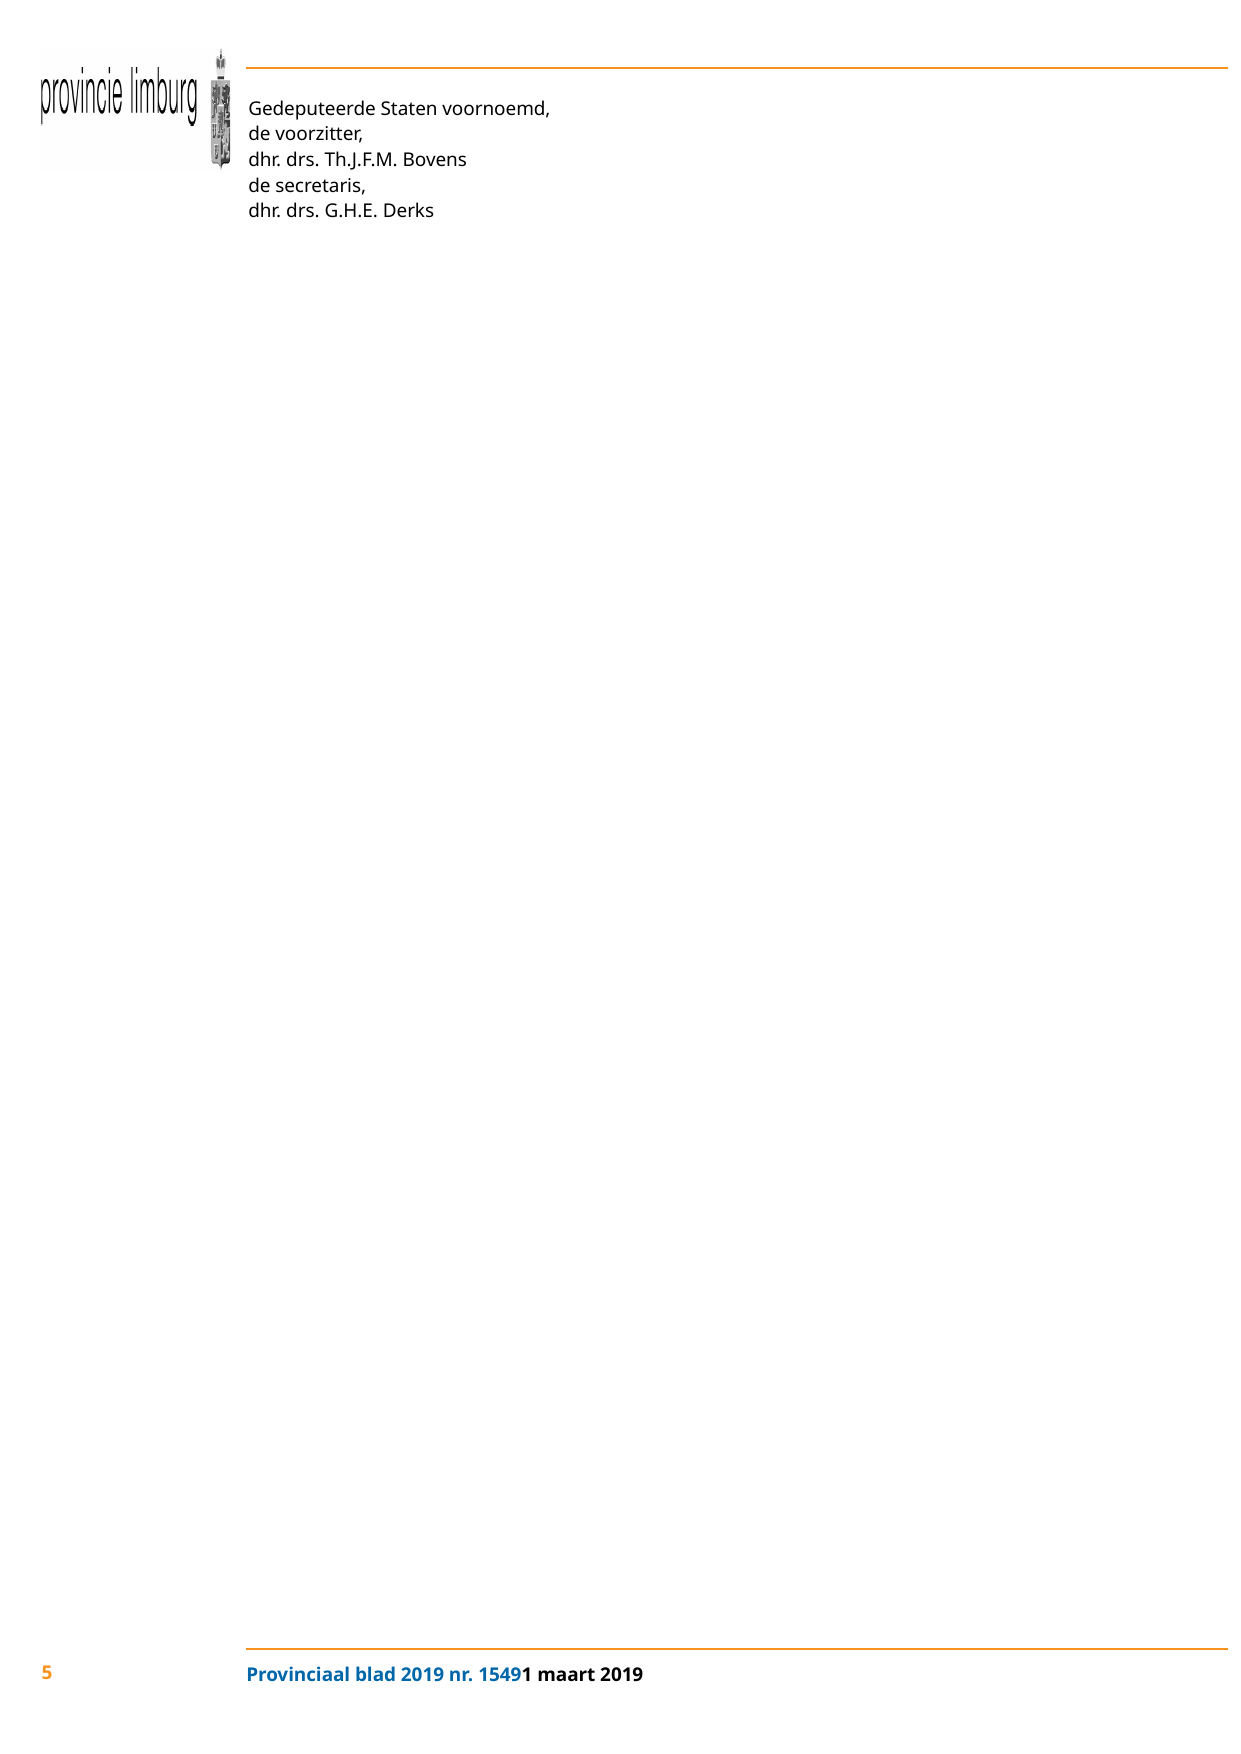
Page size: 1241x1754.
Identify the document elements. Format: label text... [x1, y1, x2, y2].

picture [41, 47, 231, 172]
text de voorzitter, [248, 121, 1152, 146]
text dhr. drs. G.H.E. Derks [248, 198, 1152, 223]
text de secretaris, [248, 172, 1152, 198]
text dhr. drs. Th.J.F.M. Bovens [248, 146, 1152, 172]
text Gedeputeerde Staten voornoemd, [248, 95, 1152, 121]
